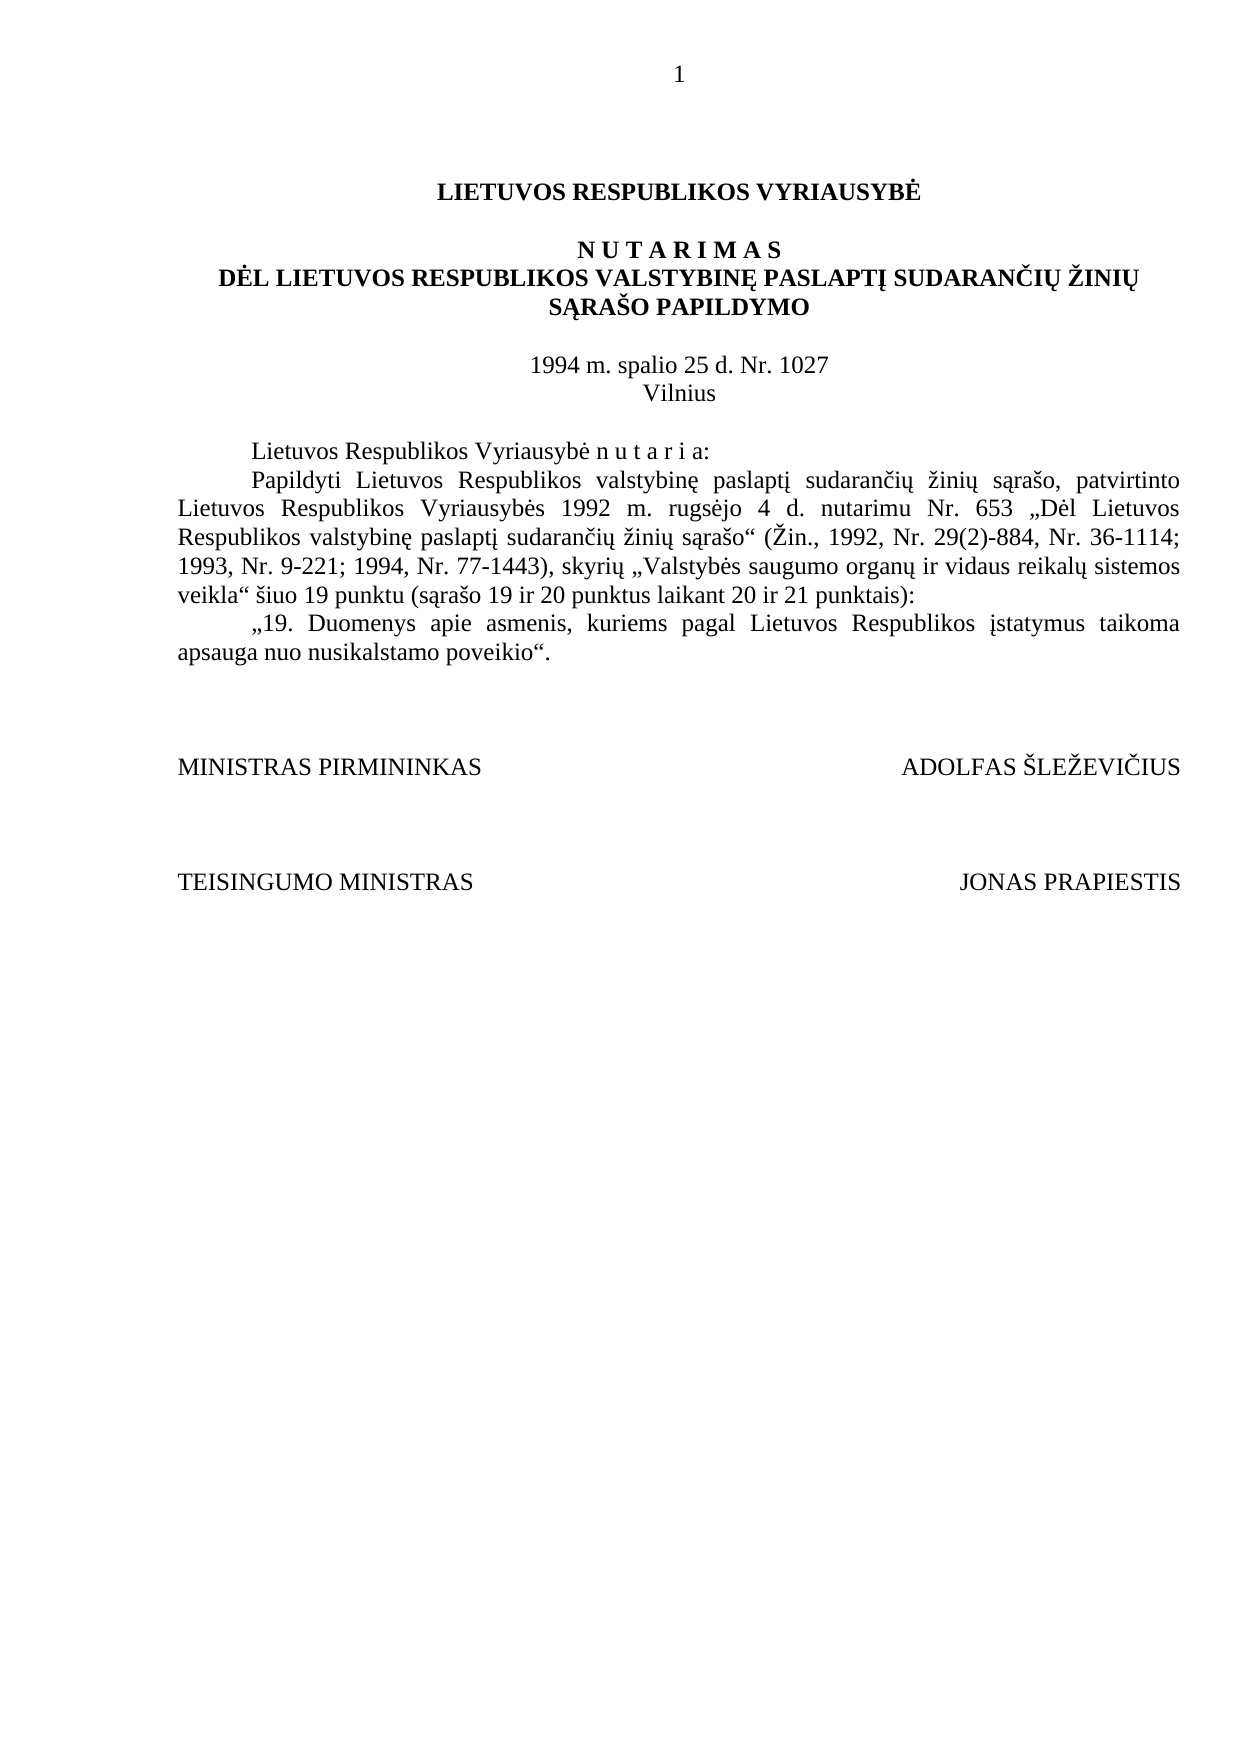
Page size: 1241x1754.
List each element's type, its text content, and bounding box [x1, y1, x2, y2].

text N U T A R I M A S [177, 235, 1181, 263]
text Vilnius [177, 378, 1181, 407]
text 1994 m. spalio 25 d. Nr. 1027 [177, 350, 1181, 378]
text Lietuvos Respublikos Vyriausybė nutaria: [177, 436, 1181, 465]
text DĖL LIETUVOS RESPUBLIKOS VALSTYBINĘ PASLAPTĮ SUDARANČIŲ ŽINIŲ SĄRAŠO PAPILDYMO [177, 263, 1181, 321]
text „19. Duomenys apie asmenis, kuriems pagal Lietuvos Respublikos įstatymus taikoma apsauga nuo nusikalstamo poveikio“. [177, 608, 1181, 666]
text MINISTRAS PIRMININKAS ADOLFAS ŠLEŽEVIČIUS [177, 752, 1181, 781]
text TEISINGUMO MINISTRAS JONAS PRAPIESTIS [177, 867, 1181, 896]
text LIETUVOS RESPUBLIKOS VYRIAUSYBĖ [177, 177, 1181, 206]
text Papildyti Lietuvos Respublikos valstybinę paslaptį sudarančių žinių sąrašo, patvirtinto Lietuvos Respublikos Vyriausybės 1992 m. rugsėjo 4 d. nutarimu Nr. 653 „Dėl Lietuvos Respublikos valstybinę paslaptį sudarančių žinių sąrašo“ (Žin., 1992, Nr. 29(2)-884, Nr. 36-1114; 1993, Nr. 9-221; 1994, Nr. 77-1443), skyrių „Valstybės saugumo organų ir vidaus reikalų sistemos veikla“ šiuo 19 punktu (sąrašo 19 ir 20 punktus laikant 20 ir 21 punktais): [177, 465, 1181, 608]
